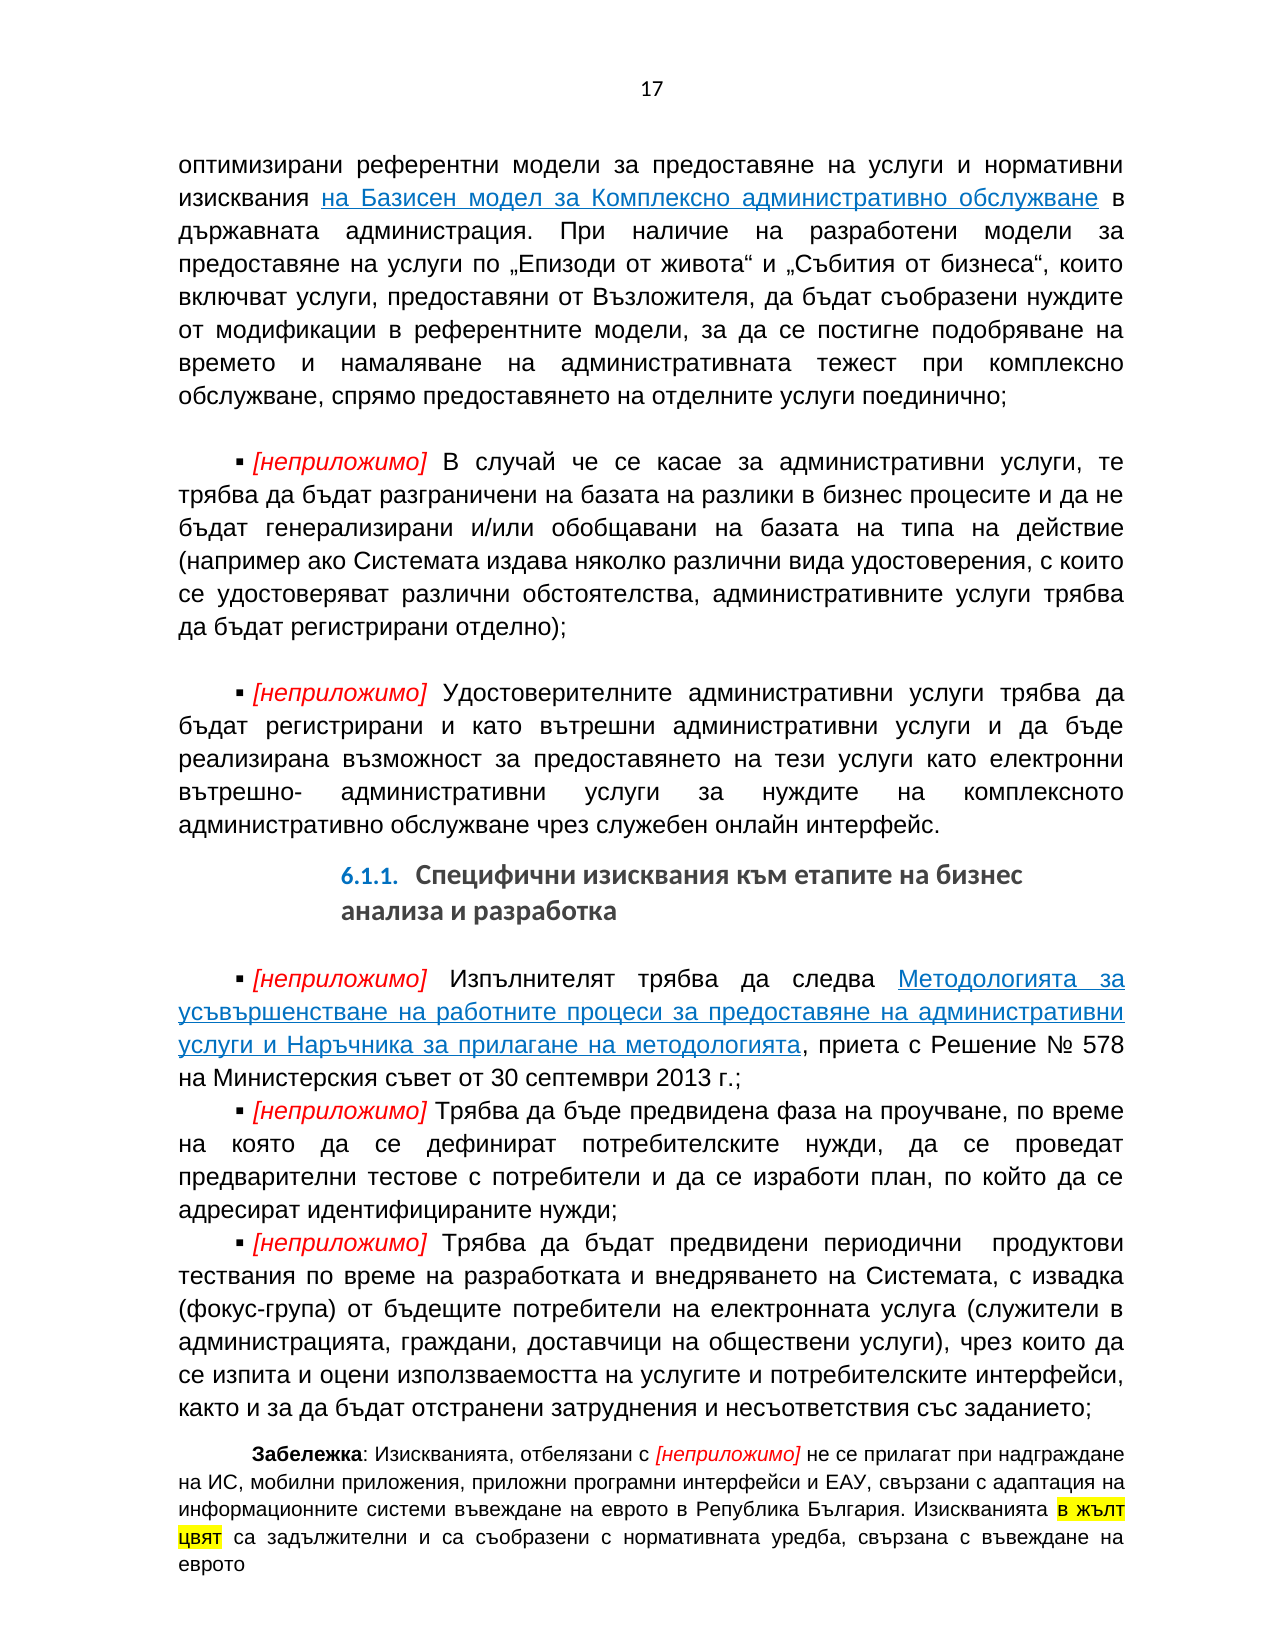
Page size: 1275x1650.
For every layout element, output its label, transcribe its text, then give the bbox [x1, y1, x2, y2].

subtitle Специфични изисквания към етапите на бизнес анализа и разработка [341, 856, 1125, 927]
list [неприложимо] Изпълнителят трябва да следва Методологията за усъвършенстване на работните процеси за предоставяне на административни [178, 964, 1125, 1022]
list [неприложимо] Трябва да бъдат предвидени периодични продуктови тествания по време на разработката и внедряването на Системата, с извадка (фокус-група) от бъдещите потребители на електронната услуга (служители в администрацията, граждани, доставчици на обществени услуги), чрез които да се изпита и оцени използваемостта на услугите и потребителските интерфейси, както и за да бъдат отстранени затруднения и несъответствия със заданието; [178, 1228, 1125, 1422]
list [неприложимо] Удостоверителните административни услуги трябва да бъдат регистрирани и като вътрешни административни услуги и да бъде реализирана възможност за предоставянето на тези услуги като електронни вътрешно- административни услуги за нуждите на комплексното административно обслужване чрез служебен онлайн интерфейс. [178, 678, 1125, 839]
list [неприложимо] Трябва да бъде предвидена фаза на проучване, по време на която да се дефинират потребителските нужди, да се проведат предварителни тестове с потребители и да се изработи план, по който да се адресират идентифицираните нужди; [178, 1096, 1125, 1223]
list [неприложимо] В случай че се касае за административни услуги, те трябва да бъдат разграничени на базата на разлики в бизнес процесите и да не бъдат генерализирани и/или обобщавани на базата на типа на действие (например ако Системата издава няколко различни вида удостоверения, с които се удостоверяват различни обстоятелства, административните услуги трябва да бъдат регистрирани отделно); [178, 447, 1125, 641]
list оптимизирани референтни модели за предоставяне на услуги и нормативни изисквания на Базисен модел за Комплексно административно обслужване в държавната администрация. При наличие на разработени модели за предоставяне на услуги по „Епизоди от живота“ и „Събития от бизнеса“, които включват услуги, предоставяни от Възложителя, да бъдат съобразени нуждите от модификации в референтните модели, за да се постигне подобряване на времето и намаляване на административната тежест при комплексно обслужване, спрямо предоставянето на отделните услуги поединично; [178, 150, 1125, 410]
list услуги и Наръчника за прилагане на методологията, приета с Решение № 578 на Министерския съвет от 30 септември 2013 г.; [178, 1023, 1125, 1091]
